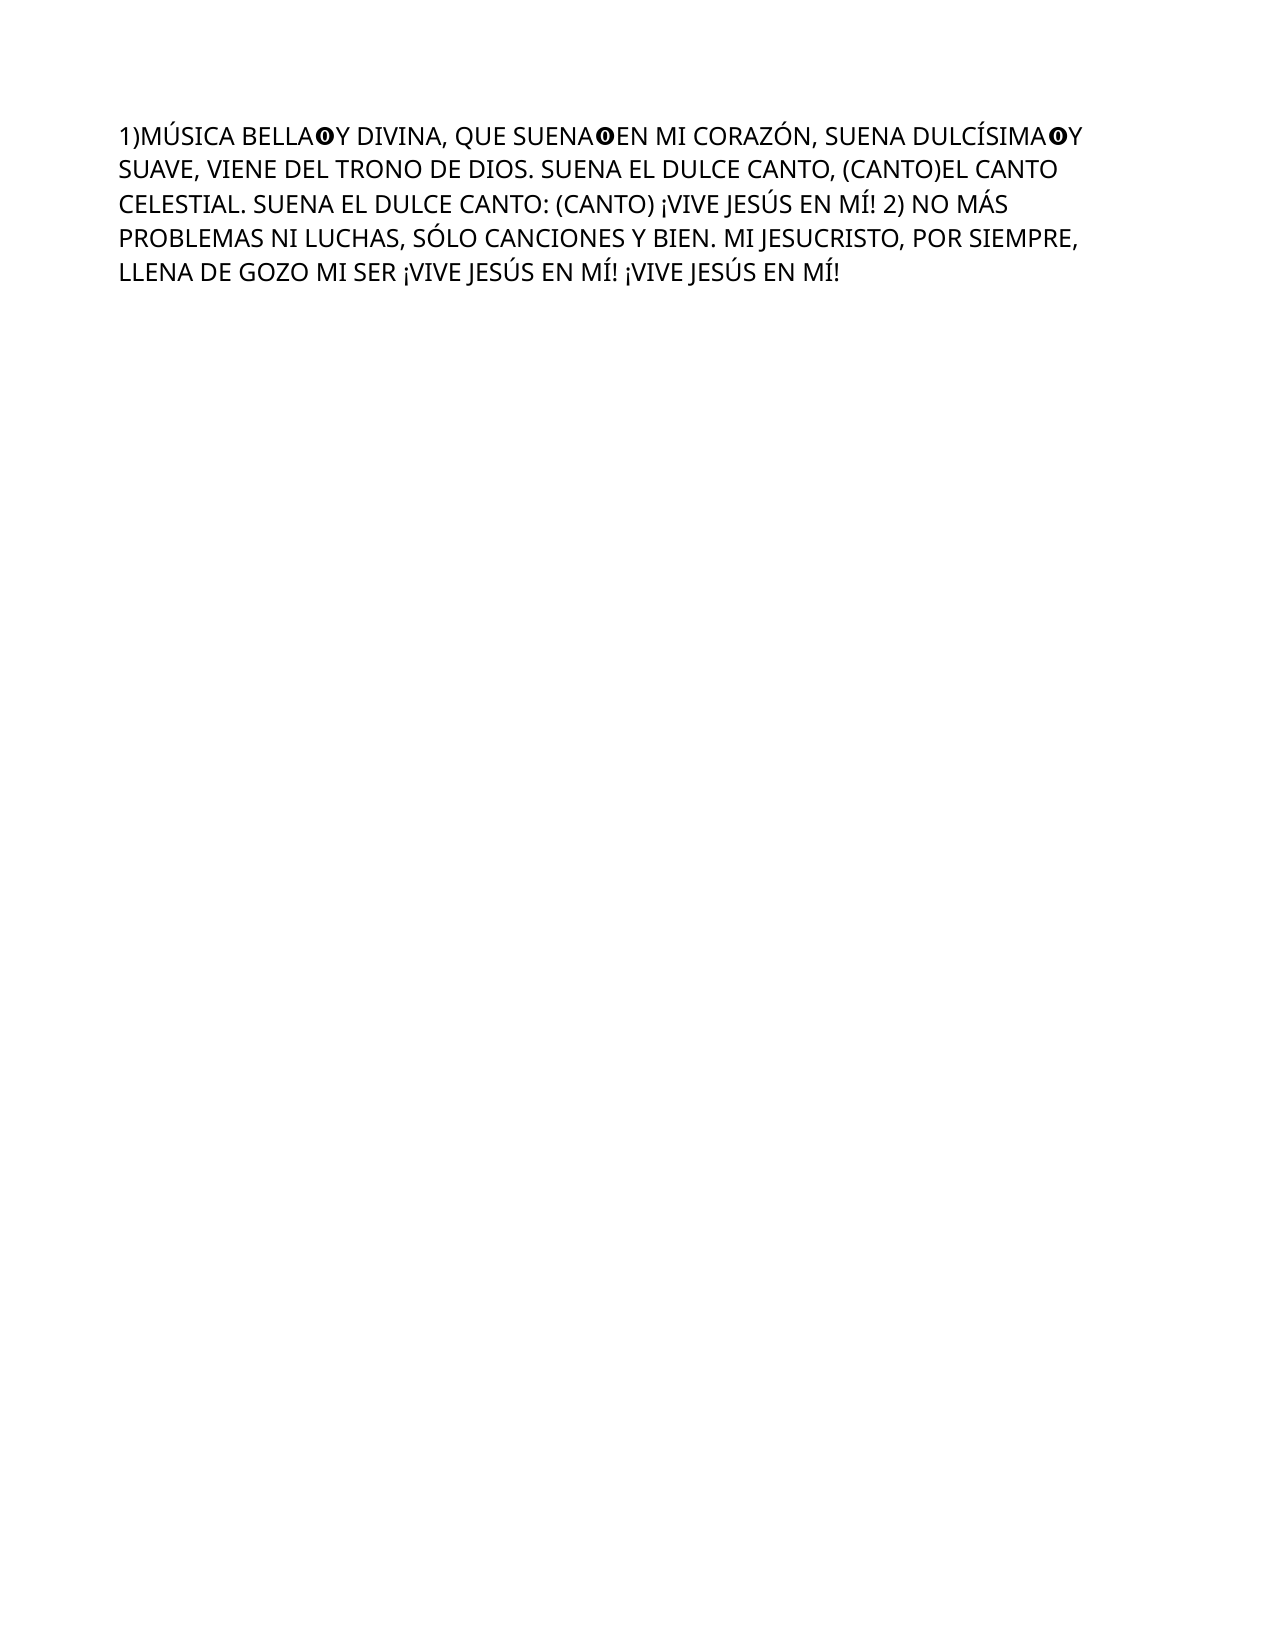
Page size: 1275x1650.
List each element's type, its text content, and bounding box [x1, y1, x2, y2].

text 1)MÚSICA BELLAY DIVINA, QUE SUENAEN MI CORAZÓN, SUENA DULCÍSIMAY SUAVE, VIENE DEL TRONO DE DIOS. SUENA EL DULCE CANTO, (CANTO)EL CANTO CELESTIAL. SUENA EL DULCE CANTO: (CANTO) ¡VIVE JESÚS EN MÍ! 2) NO MÁS PROBLEMAS NI LUCHAS, SÓLO CANCIONES Y BIEN. MI JESUCRISTO, POR SIEMPRE, LLENA DE GOZO MI SER ¡VIVE JESÚS EN MÍ! ¡VIVE JESÚS EN MÍ! [118, 118, 1157, 288]
